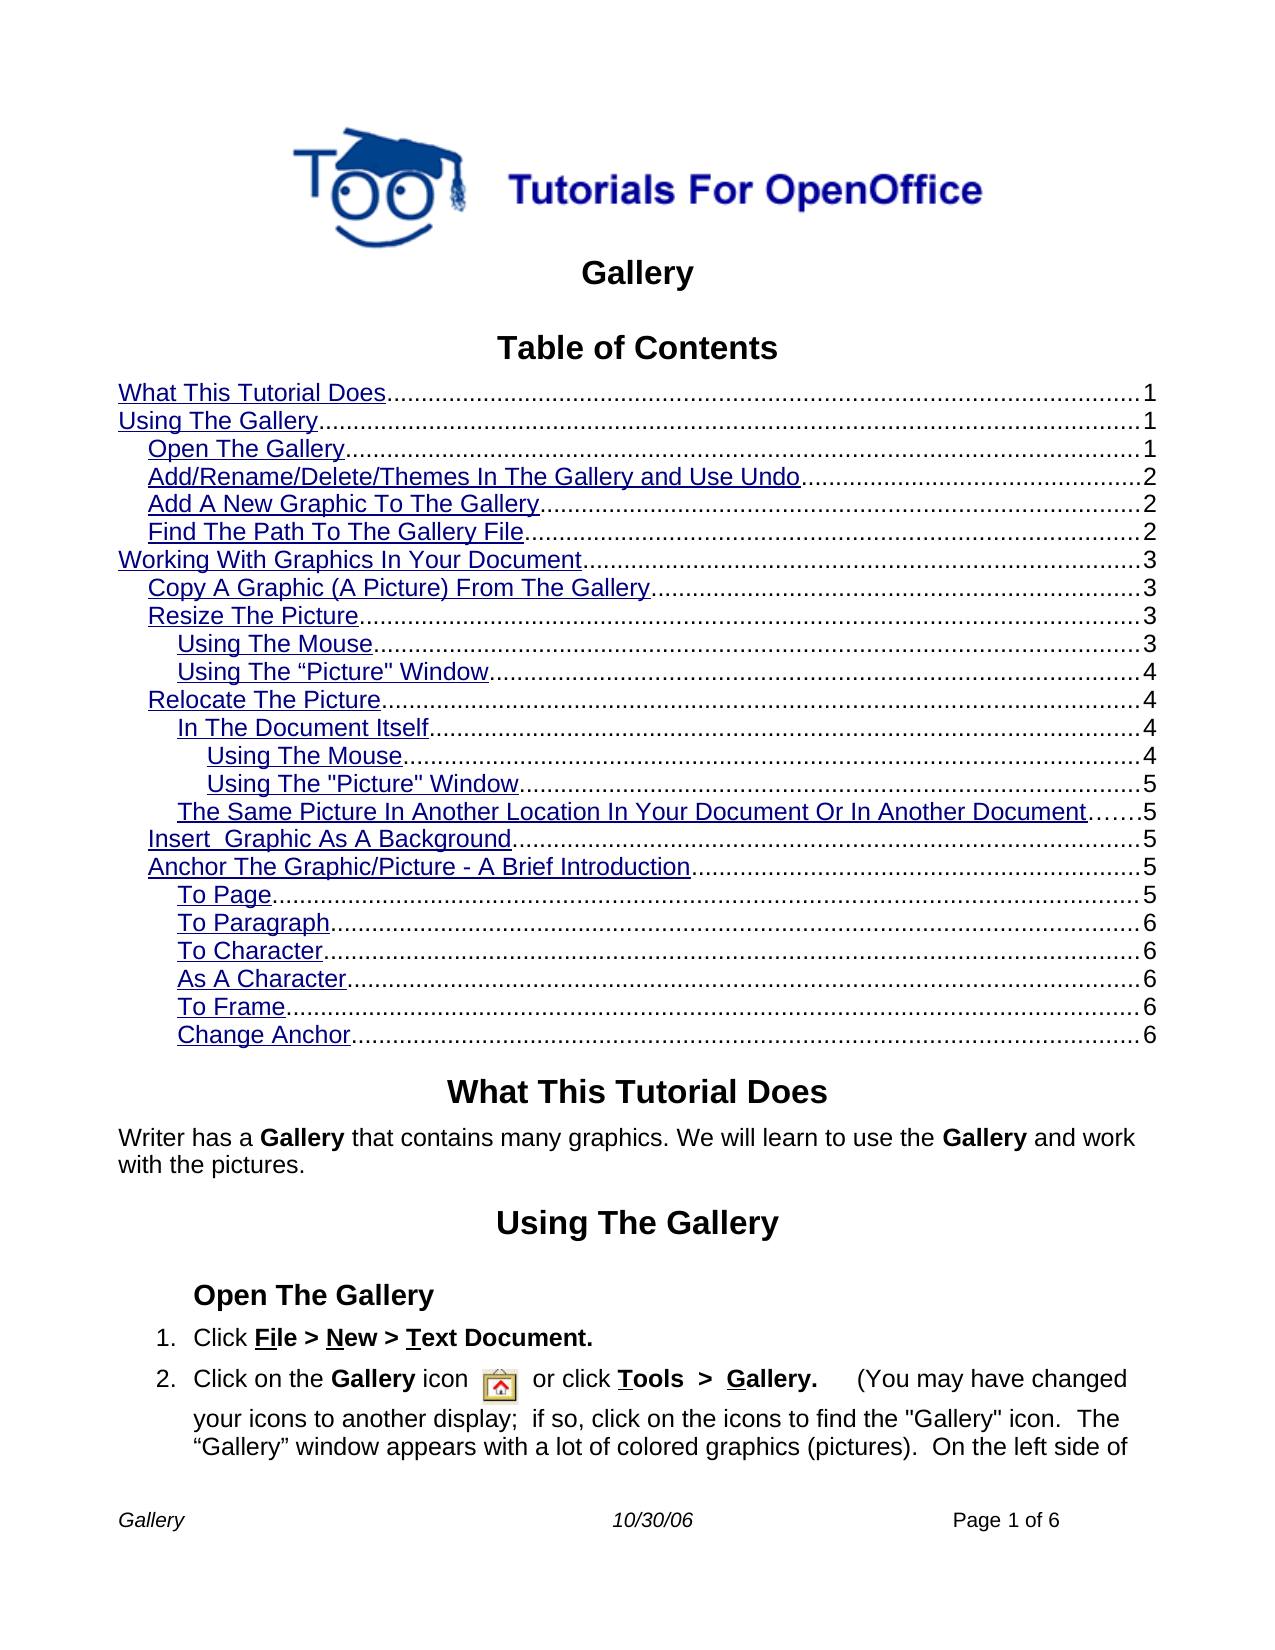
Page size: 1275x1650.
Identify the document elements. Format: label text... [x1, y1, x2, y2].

title Gallery [118, 143, 1157, 291]
subtitle Using The Gallery [118, 1204, 1157, 1242]
text To Frame 6 [177, 993, 1157, 1021]
text What This Tutorial Does 1 [118, 379, 1157, 407]
picture [482, 1369, 519, 1405]
text Copy A Graphic (A Picture) From The Gallery 3 [148, 574, 1157, 602]
text To Page 5 [177, 881, 1157, 909]
text Using The “Picture" Window 4 [177, 658, 1157, 686]
text Using The Mouse 4 [207, 742, 1157, 769]
text Resize The Picture 3 [148, 602, 1157, 630]
text The Same Picture In Another Location In Your Document Or In Another Document 5 [177, 797, 1157, 825]
text Writer has a Gallery that contains many graphics. We will learn to use the Gallery and work with the pictures. [118, 1123, 1157, 1179]
text As A Character 6 [177, 965, 1157, 993]
subtitle What This Tutorial Does [118, 1074, 1157, 1111]
text Using The "Picture" Window 5 [207, 769, 1157, 797]
subtitle Table of Contents [118, 329, 1157, 366]
text Change Anchor 6 [177, 1021, 1157, 1049]
list Click on the Gallery icon or click Tools > Gallery. (You may have changed your icons to another display; if so, click on the icons to find the "Gallery" icon. The “Gallery” window appears with a lot of colored graphics (pictures). On the left side of [156, 1364, 1157, 1461]
text Add A New Graphic To The Gallery 2 [148, 490, 1157, 518]
text Insert Graphic As A Background 5 [148, 825, 1157, 853]
text Anchor The Graphic/Picture - A Brief Introduction 5 [148, 853, 1157, 881]
text To Paragraph 6 [177, 909, 1157, 937]
list Click File > New > Text Document. [156, 1324, 1157, 1352]
text Using The Mouse 3 [177, 630, 1157, 658]
text Using The Gallery 1 [118, 407, 1157, 434]
text Open The Gallery 1 [148, 434, 1157, 462]
text Find The Path To The Gallery File 2 [148, 518, 1157, 546]
picture [289, 118, 986, 254]
text In The Document Itself 4 [177, 714, 1157, 742]
text Working With Graphics In Your Document 3 [118, 546, 1157, 574]
subtitle Open The Gallery [193, 1279, 1157, 1312]
text Relocate The Picture 4 [148, 686, 1157, 714]
text To Character 6 [177, 937, 1157, 965]
text Add/Rename/Delete/Themes In The Gallery and Use Undo 2 [148, 462, 1157, 490]
